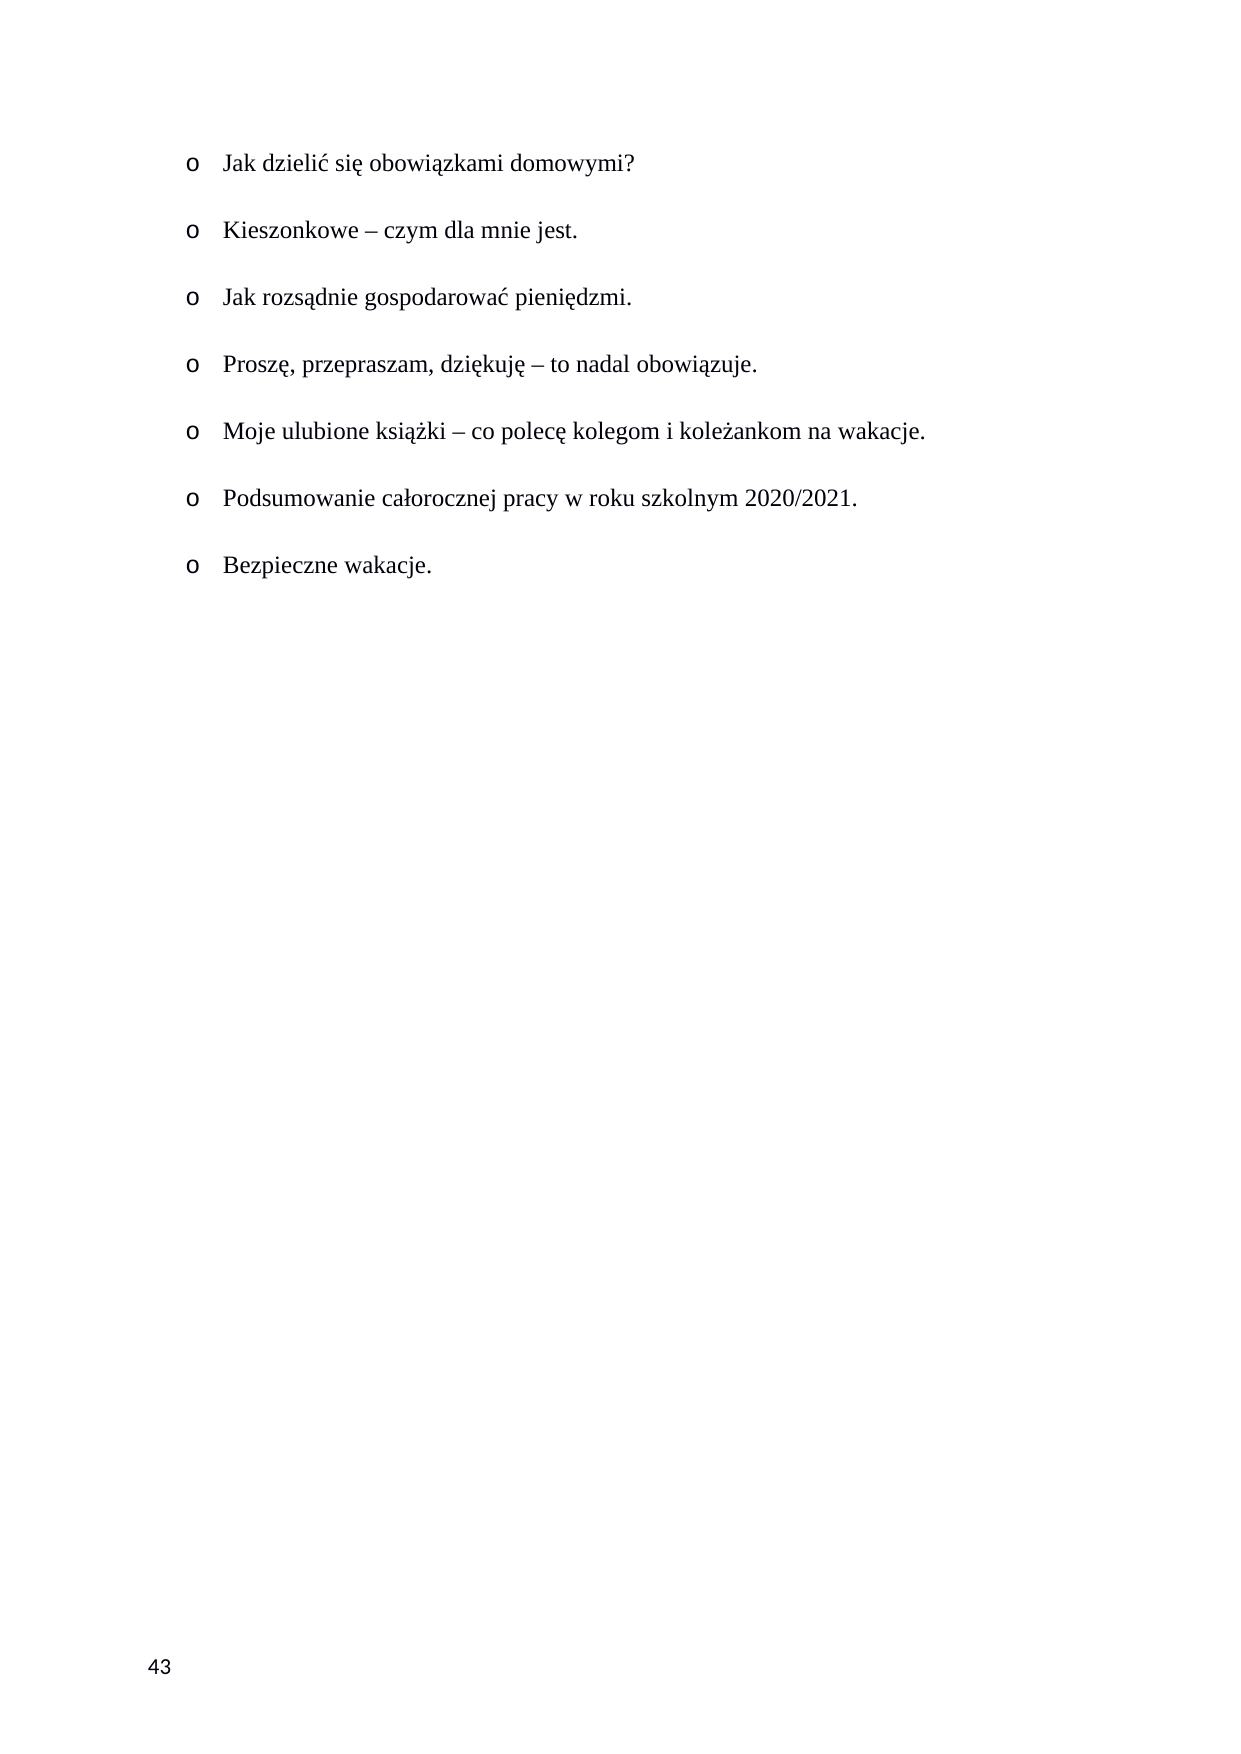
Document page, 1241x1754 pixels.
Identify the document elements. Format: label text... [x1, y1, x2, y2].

list Jak dzielić się obowiązkami domowymi? [185, 148, 1093, 178]
list Podsumowanie całorocznej pracy w roku szkolnym 2020/2021. [185, 483, 1093, 514]
list Bezpieczne wakacje. [185, 550, 1093, 581]
list Proszę, przepraszam, dziękuję – to nadal obowiązuje. [185, 349, 1093, 380]
list Kieszonkowe – czym dla mnie jest. [185, 215, 1093, 246]
list Jak rozsądnie gospodarować pieniędzmi. [185, 282, 1093, 313]
list Moje ulubione książki – co polecę kolegom i koleżankom na wakacje. [185, 416, 1093, 447]
